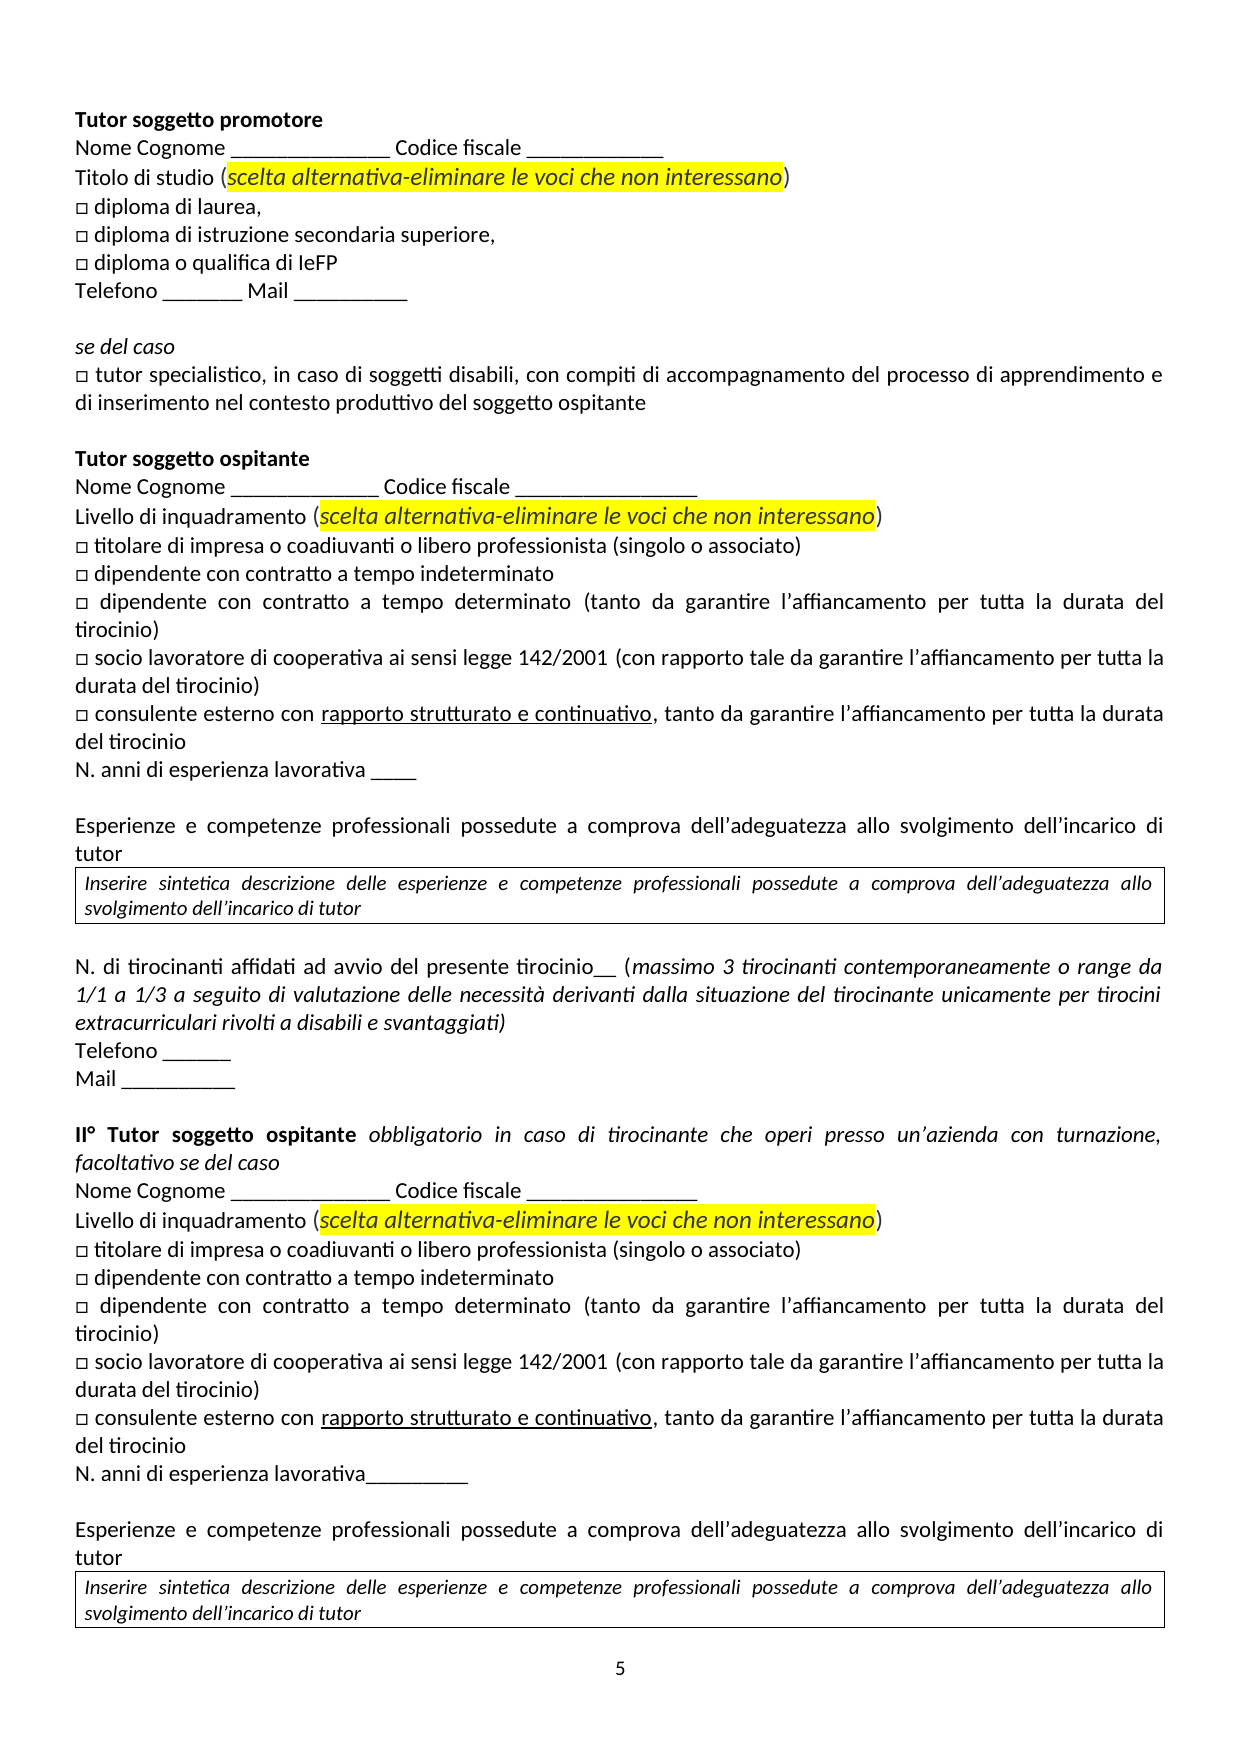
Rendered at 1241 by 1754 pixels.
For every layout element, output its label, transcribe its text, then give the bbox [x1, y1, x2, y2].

text □ diploma di laurea, [75, 192, 1165, 220]
text □ socio lavoratore di cooperativa ai sensi legge 142/2001 (con rapporto tale da garantire l’affiancamento per tutta la durata del tirocinio) [75, 643, 1165, 699]
text Telefono ______ [75, 1036, 1165, 1064]
text □ socio lavoratore di cooperativa ai sensi legge 142/2001 (con rapporto tale da garantire l’affiancamento per tutta la durata del tirocinio) [75, 1347, 1165, 1403]
text Esperienze e competenze professionali possedute a comprova dell’adeguatezza allo svolgimento dell’incarico di tutor [75, 1515, 1165, 1571]
text □ diploma o qualifica di IeFP [75, 248, 1165, 276]
text □ consulente esterno con rapporto strutturato e continuativo, tanto da garantire l’affiancamento per tutta la durata del tirocinio [75, 1403, 1165, 1459]
text Nome Cognome ______________ Codice fiscale _______________ [75, 1176, 1165, 1204]
text Nome Cognome _____________ Codice fiscale ________________ [75, 472, 1165, 500]
text □ dipendente con contratto a tempo indeterminato [75, 559, 1165, 587]
text Tutor soggetto ospitante [75, 444, 1165, 472]
text □ dipendente con contratto a tempo determinato (tanto da garantire l’affiancamento per tutta la durata del tirocinio) [75, 1291, 1165, 1347]
text □ consulente esterno con rapporto strutturato e continuativo, tanto da garantire l’affiancamento per tutta la durata del tirocinio [75, 699, 1165, 755]
text □ dipendente con contratto a tempo indeterminato [75, 1263, 1165, 1291]
text □ titolare di impresa o coadiuvanti o libero professionista (singolo o associato) [75, 531, 1165, 559]
text II° Tutor soggetto ospitante obbligatorio in caso di tirocinante che operi presso un’azienda con turnazione, facoltativo se del caso [75, 1120, 1165, 1176]
text Tutor soggetto promotore [75, 106, 1165, 133]
text Mail __________ [75, 1064, 1165, 1092]
text Esperienze e competenze professionali possedute a comprova dell’adeguatezza allo svolgimento dell’incarico di tutor [75, 811, 1165, 867]
text Inserire sintetica descrizione delle esperienze e competenze professionali possedute a comprova dell’adeguatezza allo svolgimento dell’incarico di tutor [76, 1572, 1164, 1627]
text N. anni di esperienza lavorativa_________ [75, 1459, 1165, 1487]
text Livello di inquadramento (scelta alternativa-eliminare le voci che non interessano) [75, 1204, 1165, 1235]
text N. anni di esperienza lavorativa ____ [75, 755, 1165, 783]
text Telefono _______ Mail __________ [75, 276, 1165, 304]
text Livello di inquadramento (scelta alternativa-eliminare le voci che non interessano) [75, 500, 1165, 531]
text □ tutor specialistico, in caso di soggetti disabili, con compiti di accompagnamento del processo di apprendimento e di inserimento nel contesto produttivo del soggetto ospitante [75, 360, 1165, 416]
text Inserire sintetica descrizione delle esperienze e competenze professionali possedute a comprova dell’adeguatezza allo svolgimento dell’incarico di tutor [76, 868, 1164, 923]
text N. di tirocinanti affidati ad avvio del presente tirocinio__ (massimo 3 tirocinanti contemporaneamente o range da 1/1 a 1/3 a seguito di valutazione delle necessità derivanti dalla situazione del tirocinante unicamente per tirocini extracurriculari rivolti a disabili e svantaggiati) [75, 952, 1165, 1036]
text Titolo di studio (scelta alternativa-eliminare le voci che non interessano) [75, 162, 1165, 192]
text se del caso [75, 332, 1165, 360]
text □ dipendente con contratto a tempo determinato (tanto da garantire l’affiancamento per tutta la durata del tirocinio) [75, 587, 1165, 643]
text □ diploma di istruzione secondaria superiore, [75, 220, 1165, 248]
text □ titolare di impresa o coadiuvanti o libero professionista (singolo o associato) [75, 1235, 1165, 1263]
text Nome Cognome ______________ Codice fiscale ____________ [75, 133, 1165, 162]
